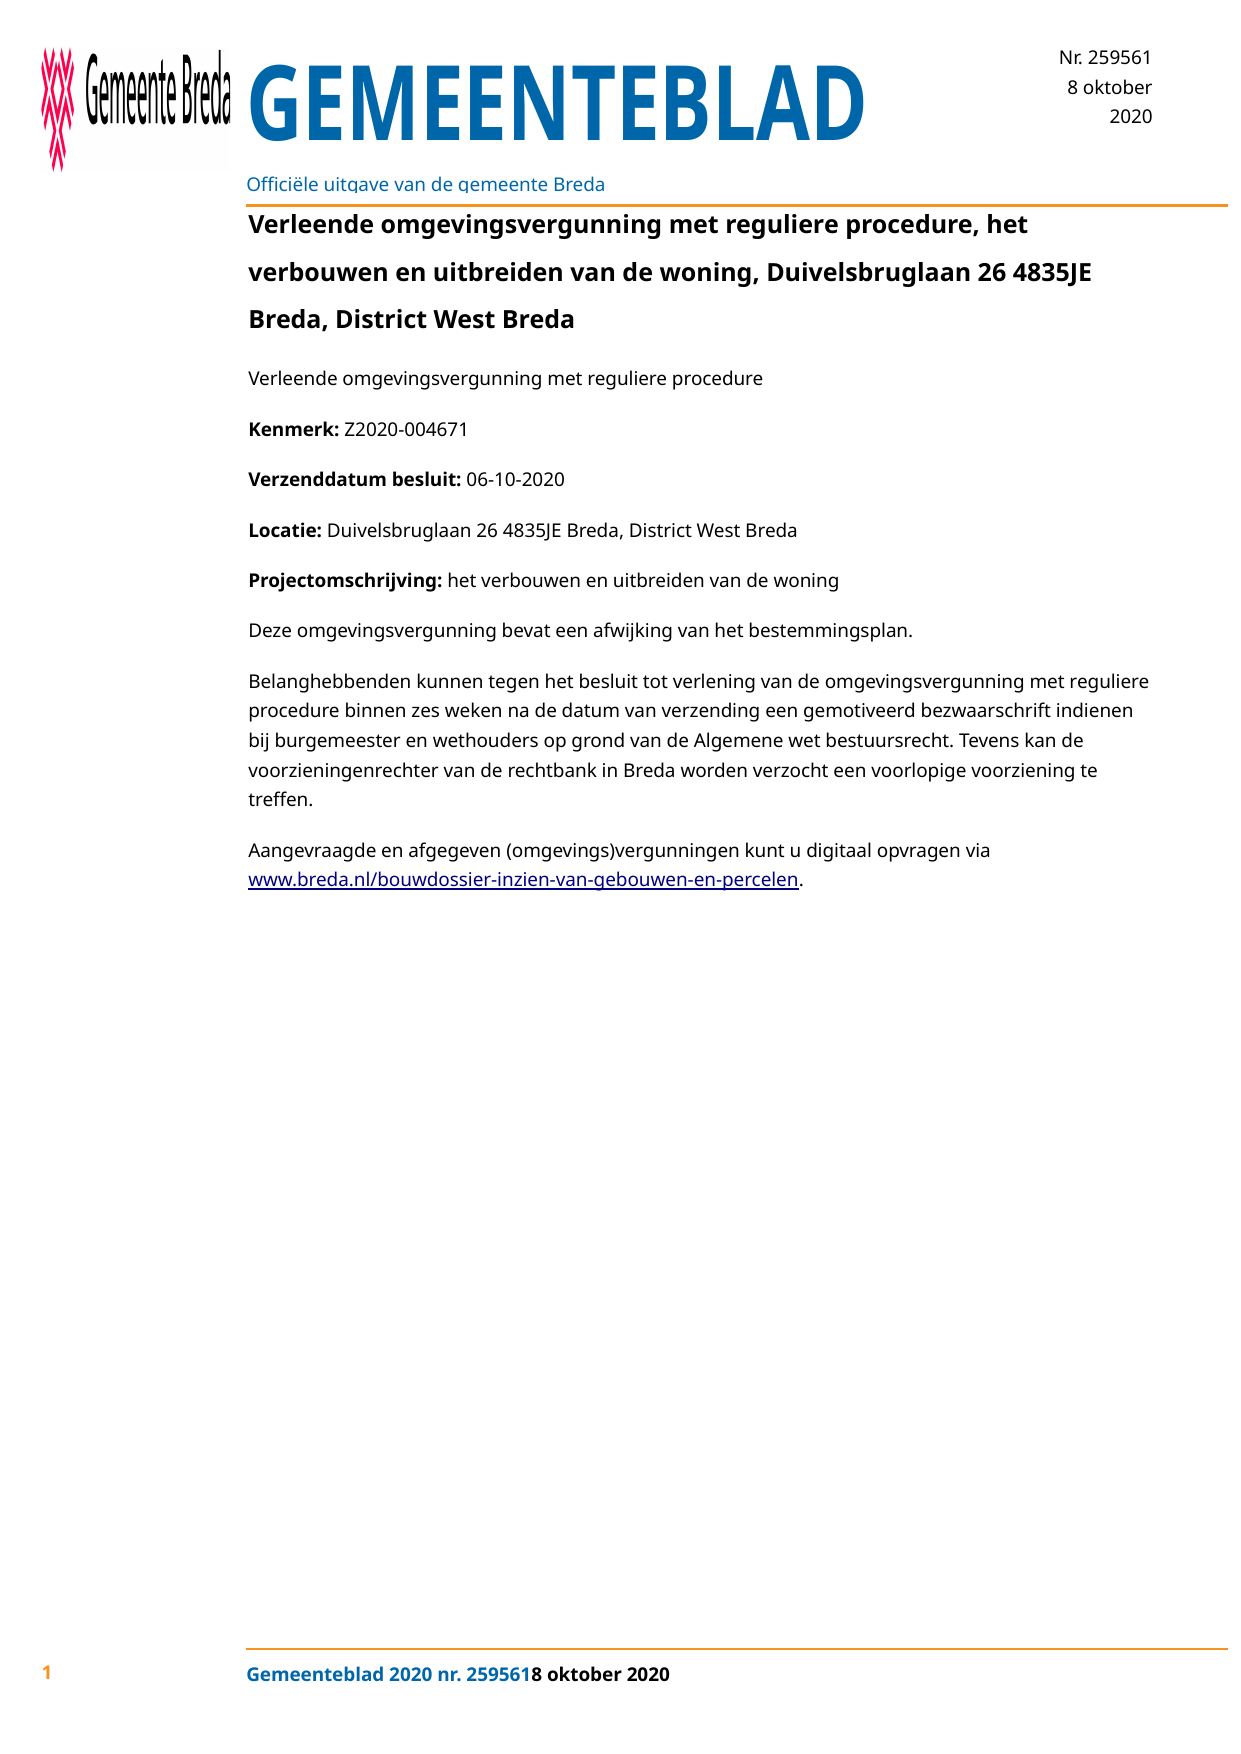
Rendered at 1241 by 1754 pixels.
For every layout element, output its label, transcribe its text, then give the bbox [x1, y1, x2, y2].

text Locatie: Duivelsbruglaan 26 4835JE Breda, District West Breda [248, 517, 1152, 542]
picture [41, 47, 231, 172]
text Deze omgevingsvergunning bevat een afwijking van het bestemmingsplan. [248, 618, 1152, 643]
text Verzenddatum besluit: 06-10-2020 [248, 466, 1152, 492]
text Kenmerk: Z2020-004671 [248, 416, 1152, 442]
text Belanghebbenden kunnen tegen het besluit tot verlening van de omgevingsvergunning met reguliere procedure binnen zes weken na de datum van verzending een gemotiveerd bezwaarschrift indienen bij burgemeester en wethouders op grond van de Algemene wet bestuursrecht. Tevens kan de voorzieningenrechter van de rechtbank in Breda worden verzocht een voorlopige voorziening te treffen. [248, 668, 1152, 812]
text Verleende omgevingsvergunning met reguliere procedure [248, 366, 1152, 391]
text Aangevraagde en afgegeven (omgevings)vergunningen kunt u digitaal opvragen via www.breda.nl/bouwdossier-inzien-van-gebouwen-en-percelen. [248, 837, 1152, 892]
text Verleende omgevingsvergunning met reguliere procedure, het verbouwen en uitbreiden van de woning, Duivelsbruglaan 26 4835JE Breda, District West Breda [248, 207, 1152, 336]
text Projectomschrijving: het verbouwen en uitbreiden van de woning [248, 567, 1152, 593]
